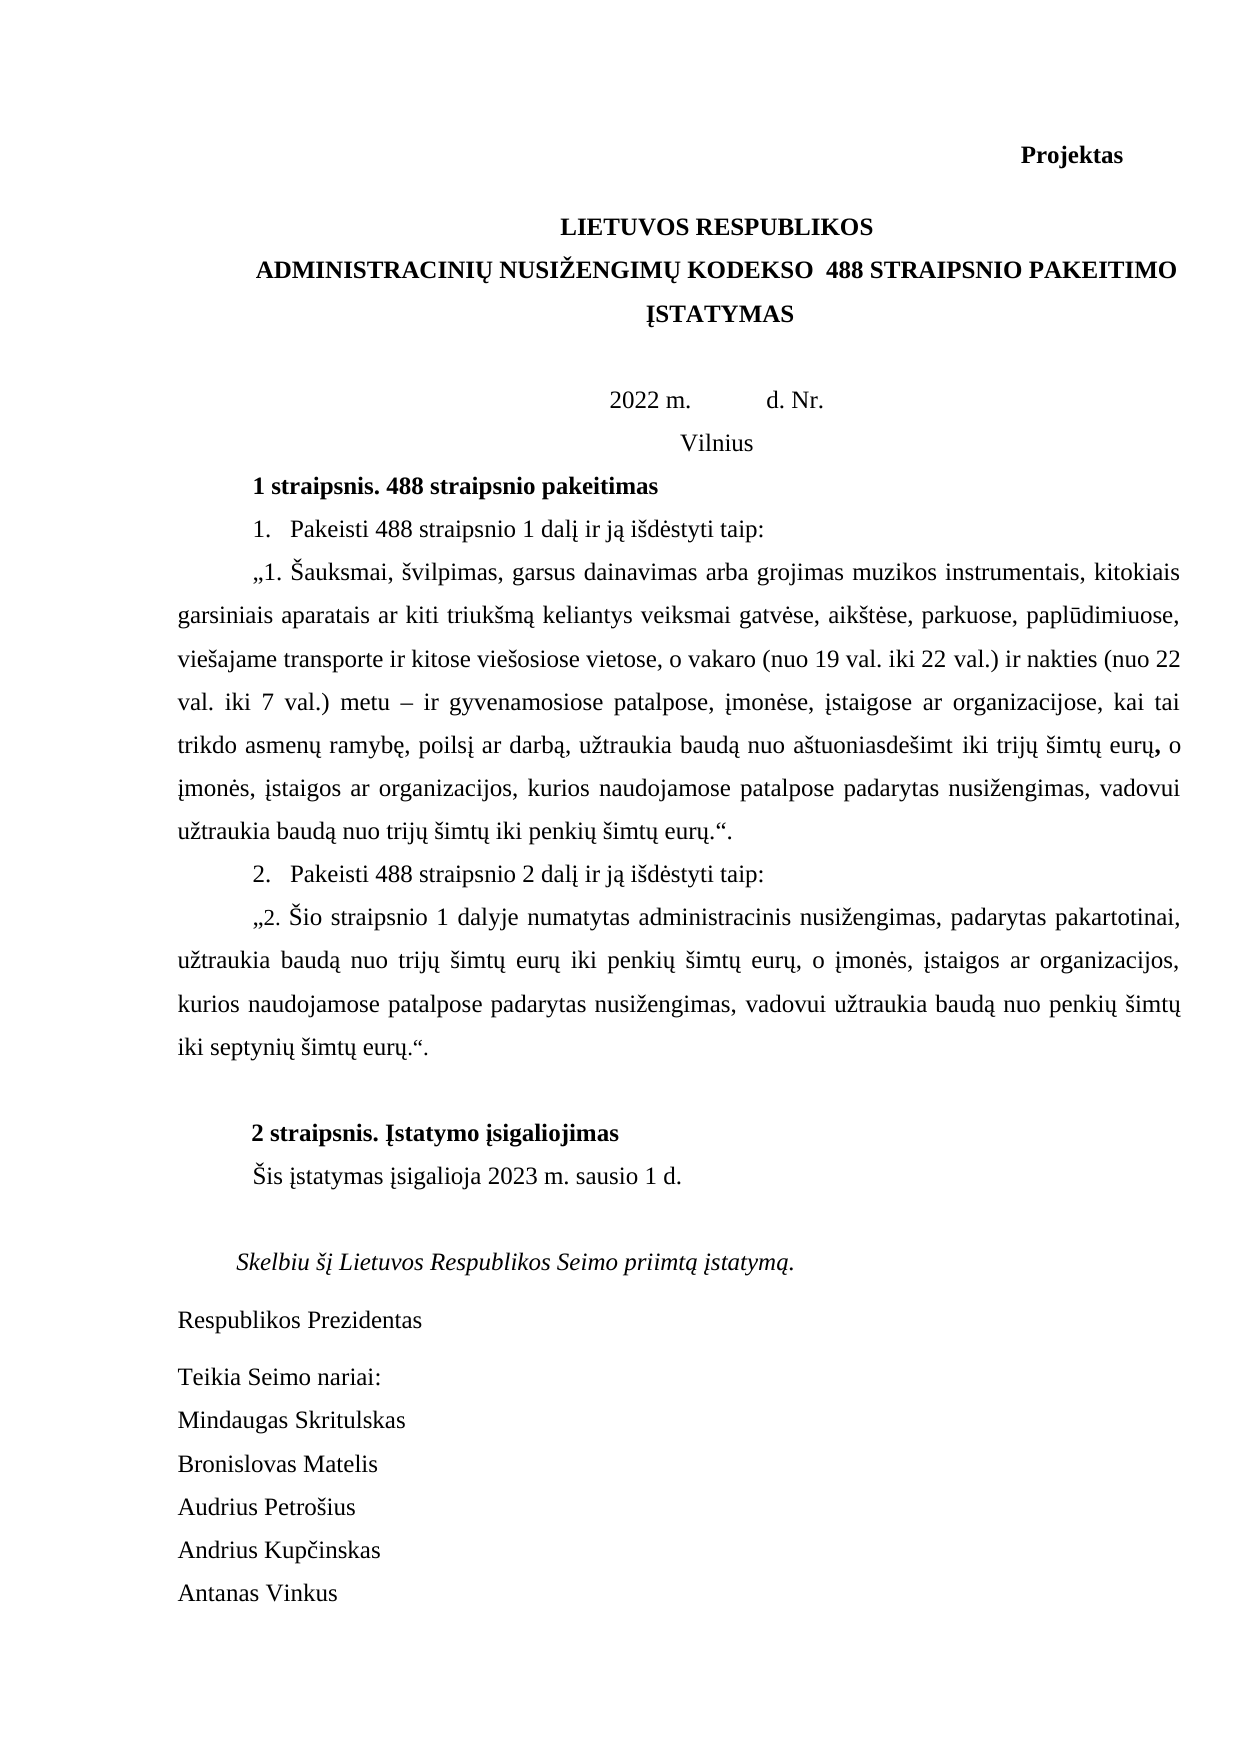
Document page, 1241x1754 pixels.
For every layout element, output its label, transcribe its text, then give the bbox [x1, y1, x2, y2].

text „1. Šauksmai, švilpimas, garsus dainavimas arba grojimas muzikos instrumentais, kitokiais garsiniais aparatais ar kiti triukšmą keliantys veiksmai gatvėse, aikštėse, parkuose, paplūdimiuose, viešajame transporte ir kitose viešosiose vietose, o vakaro (nuo 19 val. iki 22 val.) ir nakties (nuo 22 val. iki 7 val.) metu – ir gyvenamosiose patalpose, įmonėse, įstaigose ar organizacijose, kai tai trikdo asmenų ramybę, poilsį ar darbą, užtraukia baudą nuo aštuoniasdešimt iki trijų šimtų eurų, o įmonės, įstaigos ar organizacijos, kurios naudojamose patalpose padarytas nusižengimas, vadovui užtraukia baudą nuo trijų šimtų iki penkių šimtų eurų.“. [177, 557, 1181, 845]
text „2. Šio straipsnio 1 dalyje numatytas administracinis nusižengimas, padarytas pakartotinai, užtraukia baudą nuo trijų šimtų eurų iki penkių šimtų eurų, o įmonės, įstaigos ar organizacijos, kurios naudojamose patalpose padarytas nusižengimas, vadovui užtraukia baudą nuo penkių šimtų iki septynių šimtų eurų.“. [177, 902, 1181, 1061]
text Mindaugas Skritulskas [177, 1406, 1181, 1434]
text ĮSTATYMAS [177, 299, 1181, 327]
text 1. Pakeisti 488 straipsnio 1 dalį ir ją išdėstyti taip: [252, 514, 1181, 543]
text Teikia Seimo nariai: [177, 1362, 1181, 1391]
text Projektas [177, 141, 1181, 169]
text Respublikos Prezidentas [177, 1305, 1181, 1334]
text Audrius Petrošius [177, 1492, 1181, 1521]
text Skelbiu šį Lietuvos Respublikos Seimo priimtą įstatymą. [177, 1247, 1181, 1276]
text Šis įstatymas įsigalioja 2023 m. sausio 1 d. [177, 1161, 1181, 1190]
text 2 straipsnis. Įstatymo įsigaliojimas [177, 1118, 1181, 1147]
text Bronislovas Matelis [177, 1449, 1181, 1477]
text Antanas Vinkus [177, 1578, 1181, 1607]
text Vilnius [177, 428, 1181, 457]
text ADMINISTRACINIŲ NUSIŽENGIMŲ KODEKSO 488 STRAIPSNIO PAKEITIMO [177, 256, 1181, 284]
text 2. Pakeisti 488 straipsnio 2 dalį ir ją išdėstyti taip: [252, 859, 1181, 888]
text Andrius Kupčinskas [177, 1535, 1181, 1564]
text 2022 m. d. Nr. [177, 385, 1181, 414]
text 1 straipsnis. 488 straipsnio pakeitimas [177, 471, 1181, 500]
text LIETUVOS RESPUBLIKOS [177, 212, 1181, 241]
